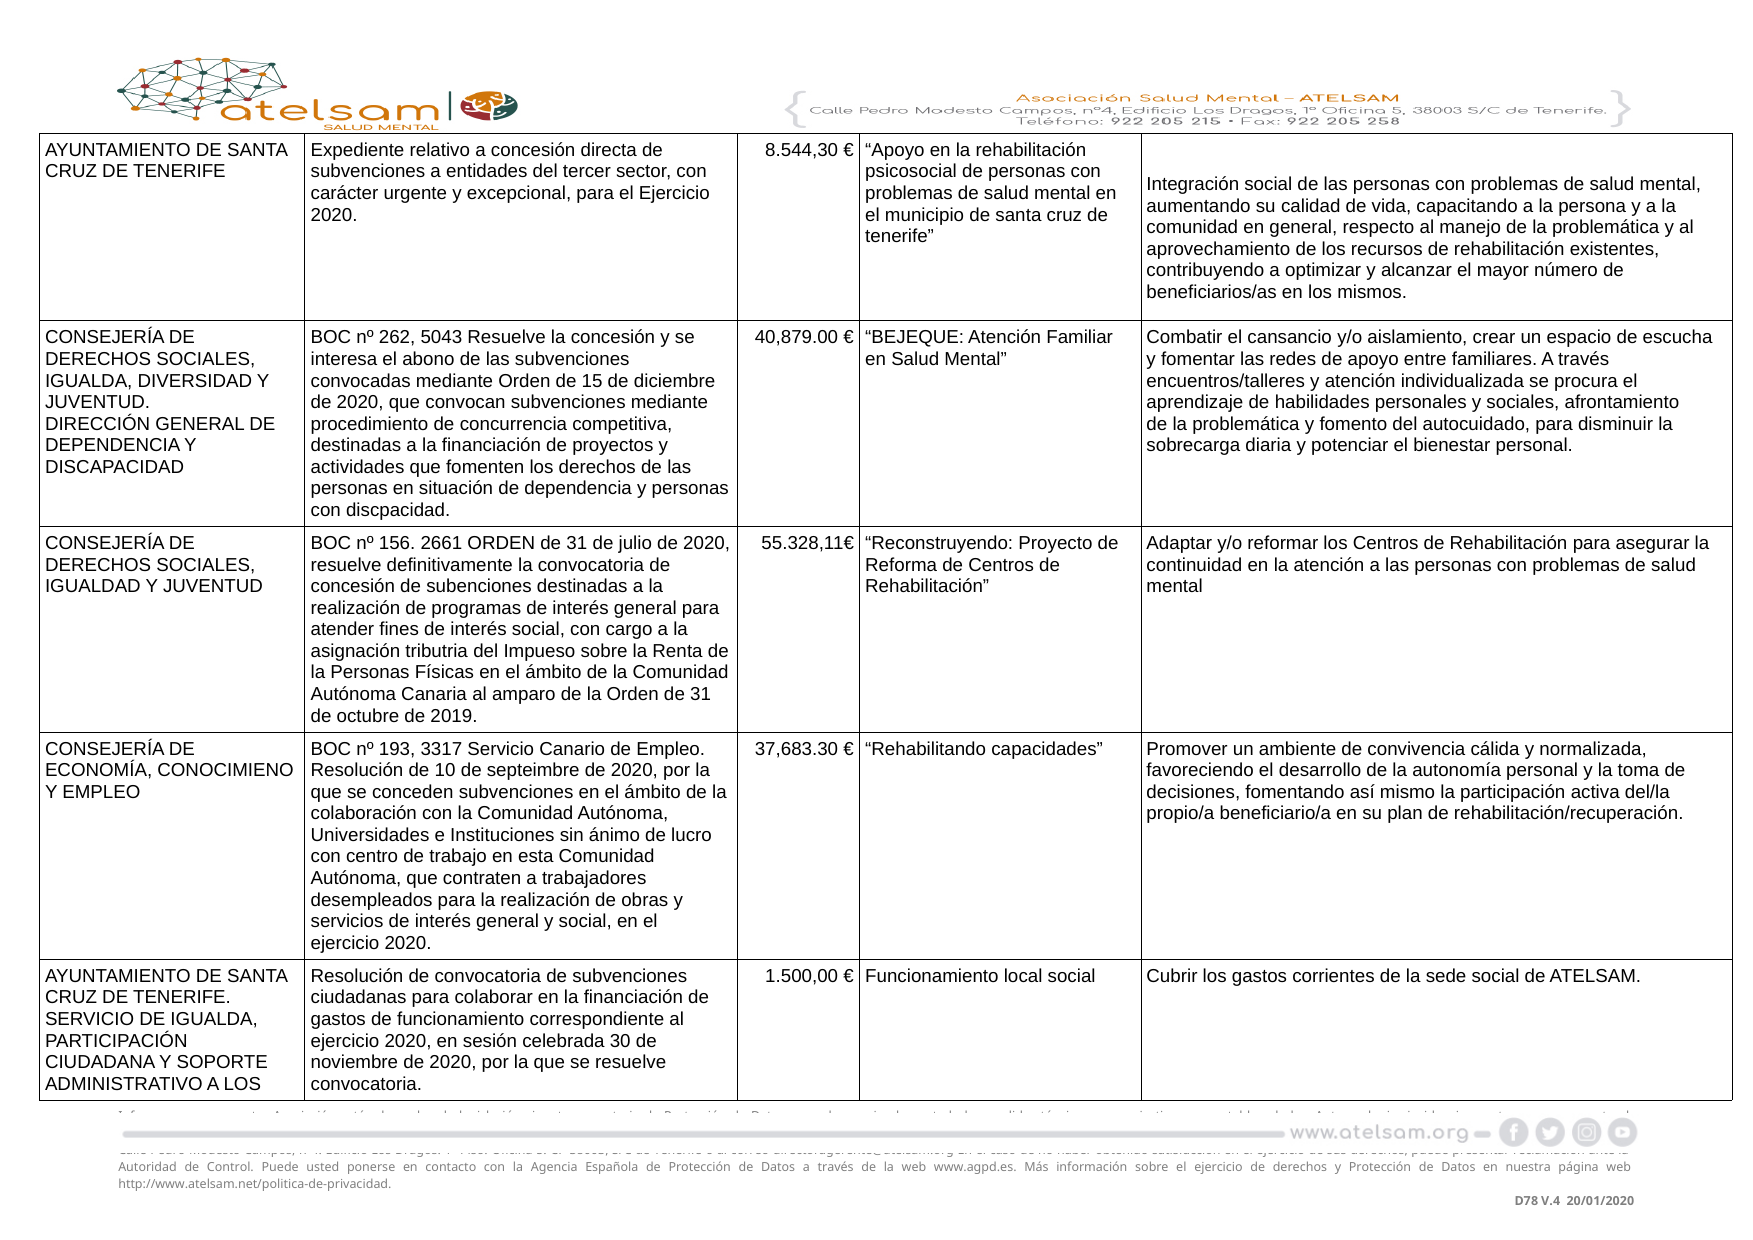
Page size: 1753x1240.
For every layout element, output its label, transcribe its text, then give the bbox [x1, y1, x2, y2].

table_cell Integración social de las personas con problemas de salud mental, aumentando su calidad de vida, capacitando a la persona y a la comunidad en general, respecto al manejo de la problemática y al aprovechamiento de los recursos de rehabilitación existentes, contribuyendo a optimizar y alcanzar el mayor número de beneficiarios/as en los mismos. [1142, 134, 1732, 320]
table_cell CONSEJERÍA DE DERECHOS SOCIALES, IGUALDA, DIVERSIDAD Y JUVENTUD. DIRECCIÓN GENERAL DE DEPENDENCIA Y DISCAPACIDAD [40, 321, 304, 526]
picture [111, 1113, 1653, 1153]
table_cell Resolución de convocatoria de subvenciones ciudadanas para colaborar en la financiación de gastos de funcionamiento correspondiente al ejercicio 2020, en sesión celebrada 30 de noviembre de 2020, por la que se resuelve convocatoria. [305, 960, 737, 1100]
table_cell “Apoyo en la rehabilitación psicosocial de personas con problemas de salud mental en el municipio de santa cruz de tenerife” [860, 134, 1141, 320]
table_cell BOC nº 193, 3317 Servicio Canario de Empleo. Resolución de 10 de septeimbre de 2020, por la que se conceden subvenciones en el ámbito de la colaboración con la Comunidad Autónoma, Universidades e Instituciones sin ánimo de lucro con centro de trabajo en esta Comunidad Autónoma, que contraten a trabajadores desempleados para la realización de obras y servicios de interés general y social, en el ejercicio 2020. [305, 733, 737, 959]
table_cell 37.683,30 € [738, 733, 859, 959]
table_cell 1.500,00 € [738, 960, 859, 1100]
table_cell Expediente relativo a concesión directa de subvenciones a entidades del tercer sector, con carácter urgente y excepcional, para el Ejercicio 2020. [305, 134, 737, 320]
table_cell “Reconstruyendo: Proyecto de Reforma de Centros de Rehabilitación” [860, 527, 1141, 732]
table_cell AYUNTAMIENTO DE SANTA CRUZ DE TENERIFE. SERVICIO DE IGUALDA, PARTICIPACIÓN CIUDADANA Y SOPORTE ADMINISTRATIVO A LOS [40, 960, 304, 1100]
table_cell BOC nº 156. 2661 ORDEN de 31 de julio de 2020, resuelve definitivamente la convocatoria de concesión de subenciones destinadas a la realización de programas de interés general para atender fines de interés social, con cargo a la asignación tributria del Impueso sobre la Renta de la Personas Físicas en el ámbito de la Comunidad Autónoma Canaria al amparo de la Orden de 31 de octubre de 2019. [305, 527, 737, 732]
table_cell BOC nº 262, 5043 Resuelve la concesión y se interesa el abono de las subvenciones convocadas mediante Orden de 15 de diciembre de 2020, que convocan subvenciones mediante procedimiento de concurrencia competitiva, destinadas a la financiación de proyectos y actividades que fomenten los derechos de las personas en situación de dependencia y personas con discpacidad. [305, 321, 737, 526]
table_cell 8.544,30 € [738, 134, 859, 320]
table_cell “BEJEQUE: Atención Familiar en Salud Mental” [860, 321, 1141, 526]
table_cell 55.328,11€ [738, 527, 859, 732]
picture [107, 53, 1637, 133]
table_cell Combatir el cansancio y/o aislamiento, crear un espacio de escucha y fomentar las redes de apoyo entre familiares. A través encuentros/talleres y atención individualizada se procura el aprendizaje de habilidades personales y sociales, afrontamiento de la problemática y fomento del autocuidado, para disminuir la sobrecarga diaria y potenciar el bienestar personal. [1142, 321, 1732, 526]
table_cell 40.879,00 € [738, 321, 859, 526]
table_cell CONSEJERÍA DE ECONOMÍA, CONOCIMIENO Y EMPLEO [40, 733, 304, 959]
table_cell CONSEJERÍA DE DERECHOS SOCIALES, IGUALDAD Y JUVENTUD [40, 527, 304, 732]
table_cell Funcionamiento local social [860, 960, 1141, 1100]
table_cell Adaptar y/o reformar los Centros de Rehabilitación para asegurar la continuidad en la atención a las personas con problemas de salud mental [1142, 527, 1732, 732]
table_cell Cubrir los gastos corrientes de la sede social de ATELSAM. [1142, 960, 1732, 1100]
table_cell “Rehabilitando capacidades” [860, 733, 1141, 959]
table_cell Promover un ambiente de convivencia cálida y normalizada, favoreciendo el desarrollo de la autonomía personal y la toma de decisiones, fomentando así mismo la participación activa del/la propio/a beneficiario/a en su plan de rehabilitación/recuperación. [1142, 733, 1732, 959]
table_cell AYUNTAMIENTO DE SANTA CRUZ DE TENERIFE [40, 134, 304, 320]
